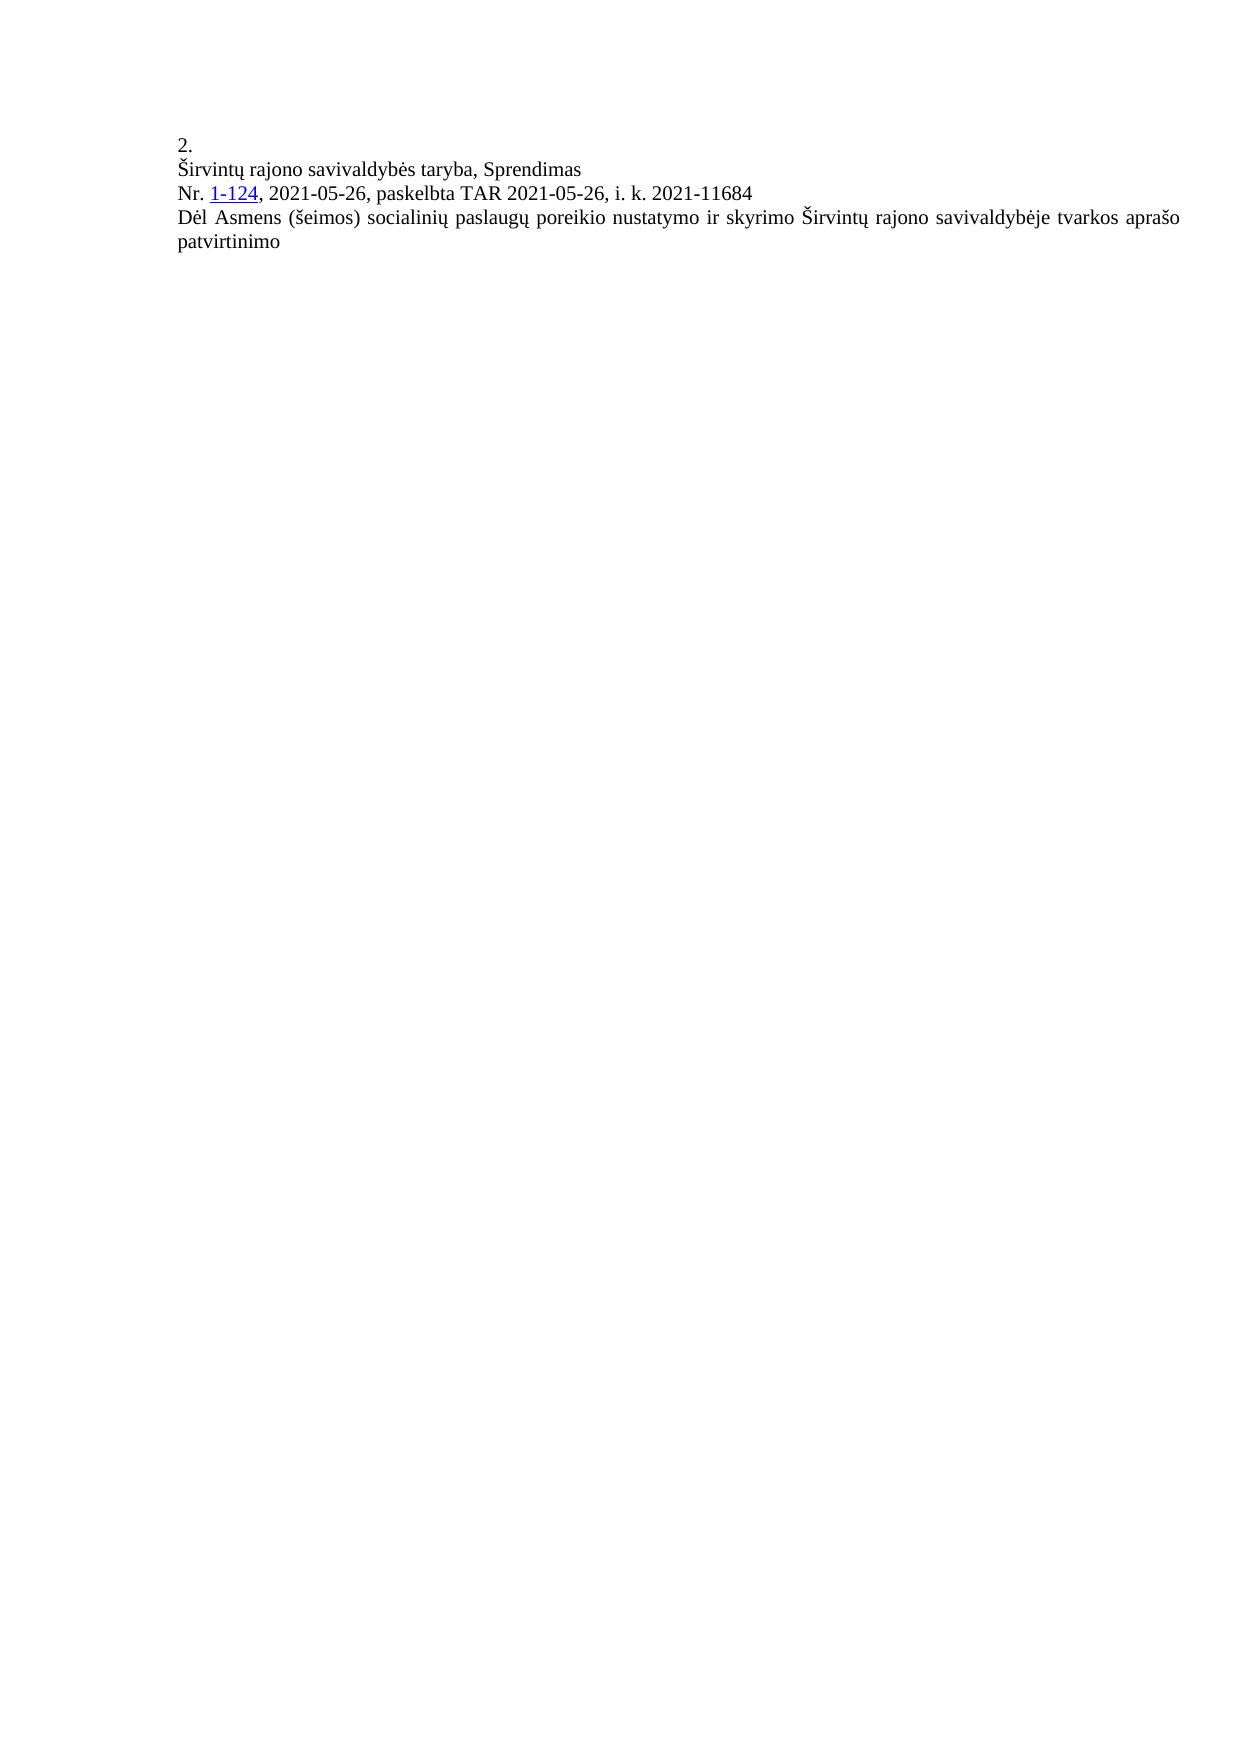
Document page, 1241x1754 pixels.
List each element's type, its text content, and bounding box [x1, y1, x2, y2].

text Širvintų rajono savivaldybės taryba, Sprendimas [177, 157, 1181, 181]
text 2. [177, 133, 1181, 157]
text Nr. 1-124, 2021-05-26, paskelbta TAR 2021-05-26, i. k. 2021-11684 [177, 181, 1181, 205]
text Dėl Asmens (šeimos) socialinių paslaugų poreikio nustatymo ir skyrimo Širvintų rajono savivaldybėje tvarkos aprašo patvirtinimo [177, 205, 1181, 253]
